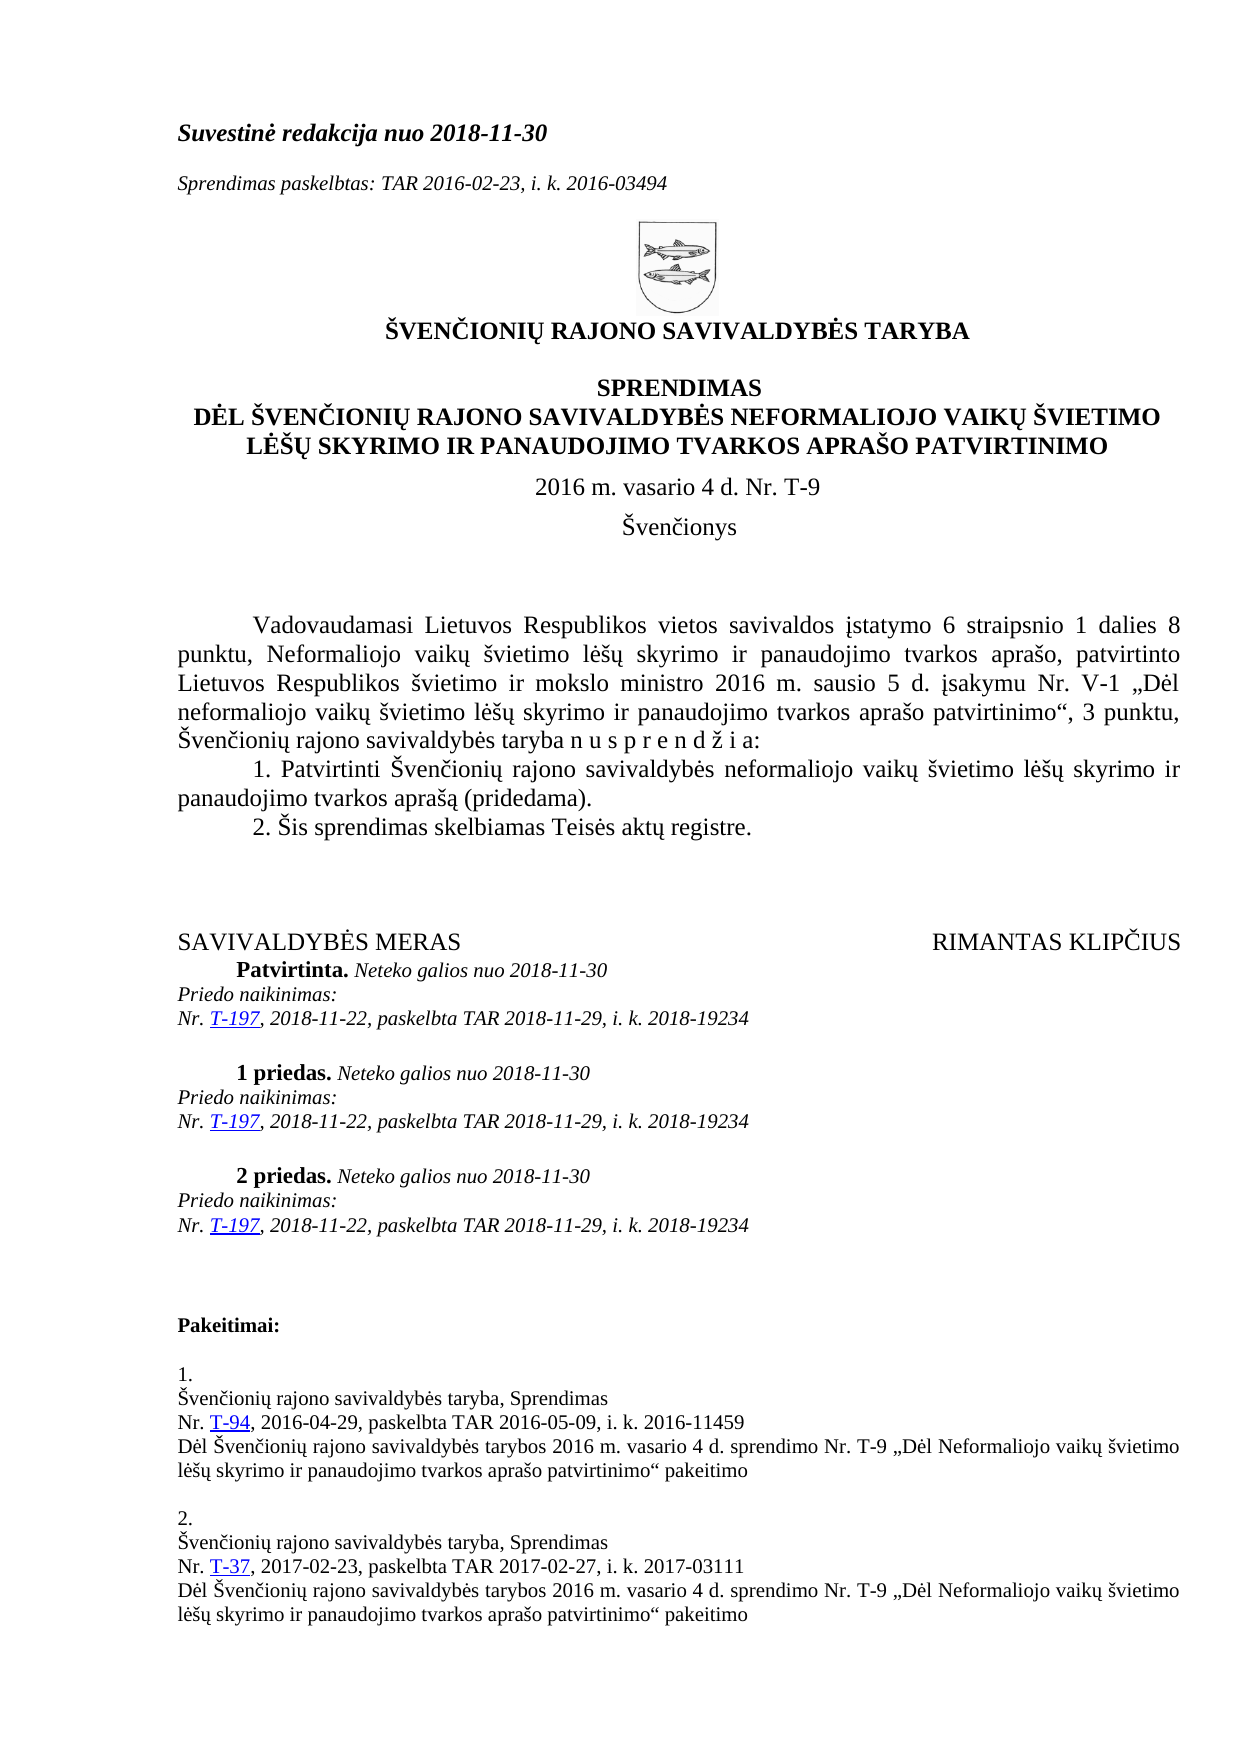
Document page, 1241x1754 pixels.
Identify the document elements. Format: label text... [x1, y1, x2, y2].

text Nr. T-94, 2016-04-29, paskelbta TAR 2016-05-09, i. k. 2016-11459 [177, 1410, 1181, 1434]
text ŠVENČIONIŲ RAJONO SAVIVALDYBĖS TARYBA [174, 316, 1181, 345]
text Pakeitimai: [177, 1313, 1181, 1337]
text Priedo naikinimas: [177, 1188, 1181, 1212]
text Nr. T-197, 2018-11-22, paskelbta TAR 2018-11-29, i. k. 2018-19234 [177, 1109, 1181, 1133]
text 1. Patvirtinti Švenčionių rajono savivaldybės neformaliojo vaikų švietimo lėšų skyrimo ir panaudojimo tvarkos aprašą (pridedama). [177, 754, 1181, 812]
text 2. [177, 1506, 1181, 1530]
text Suvestinė redakcija nuo 2018-11-30 [177, 118, 1181, 147]
text SAVIVALDYBĖS MERAS RIMANTAS KLIPČIUS [177, 927, 1181, 956]
text Nr. T-197, 2018-11-22, paskelbta TAR 2018-11-29, i. k. 2018-19234 [177, 1212, 1181, 1237]
text 2016 m. vasario 4 d. Nr. T-9 [174, 472, 1181, 500]
text Patvirtinta. Neteko galios nuo 2018-11-30 [177, 956, 1181, 982]
text Dėl Švenčionių rajono savivaldybės tarybos 2016 m. vasario 4 d. sprendimo Nr. T-9 „Dėl Neformaliojo vaikų švietimo lėšų skyrimo ir panaudojimo tvarkos aprašo patvirtinimo“ pakeitimo [177, 1578, 1181, 1626]
text 2. Šis sprendimas skelbiamas Teisės aktų registre. [177, 812, 1181, 841]
text Nr. T-197, 2018-11-22, paskelbta TAR 2018-11-29, i. k. 2018-19234 [177, 1006, 1181, 1030]
text Sprendimas paskelbtas: TAR 2016-02-23, i. k. 2016-03494 [177, 171, 1181, 195]
text Švenčionių rajono savivaldybės taryba, Sprendimas [177, 1530, 1181, 1554]
text SPRENDIMAS [177, 373, 1181, 402]
text Švenčionių rajono savivaldybės taryba, Sprendimas [177, 1386, 1181, 1410]
text Priedo naikinimas: [177, 1085, 1181, 1109]
text Vadovaudamasi Lietuvos Respublikos vietos savivaldos įstatymo 6 straipsnio 1 dalies 8 punktu, Neformaliojo vaikų švietimo lėšų skyrimo ir panaudojimo tvarkos aprašo, patvirtinto Lietuvos Respublikos švietimo ir mokslo ministro 2016 m. sausio 5 d. įsakymu Nr. V-1 „Dėl neformaliojo vaikų švietimo lėšų skyrimo ir panaudojimo tvarkos aprašo patvirtinimo“, 3 punktu, Švenčionių rajono savivaldybės taryba n u s p r e n d ž i a: [177, 611, 1181, 754]
text 1 priedas. Neteko galios nuo 2018-11-30 [177, 1059, 1181, 1085]
text 2 priedas. Neteko galios nuo 2018-11-30 [177, 1162, 1181, 1188]
text Dėl Švenčionių rajono savivaldybės tarybos 2016 m. vasario 4 d. sprendimo Nr. T-9 „Dėl Neformaliojo vaikų švietimo lėšų skyrimo ir panaudojimo tvarkos aprašo patvirtinimo“ pakeitimo [177, 1434, 1181, 1482]
text 1. [177, 1362, 1181, 1386]
text Švenčionys [177, 512, 1181, 541]
text Nr. T-37, 2017-02-23, paskelbta TAR 2017-02-27, i. k. 2017-03111 [177, 1554, 1181, 1578]
text Priedo naikinimas: [177, 982, 1181, 1006]
text dėl ŠVENČIONIŲ RAJONO SAVIVALDYBĖS NEFORMALIOJO VAIKŲ ŠVIETIMO LĖŠŲ SKYRIMO IR PANAUDOJIMO TVARKOS APRAŠO PATVIRTINIMO [174, 402, 1181, 460]
